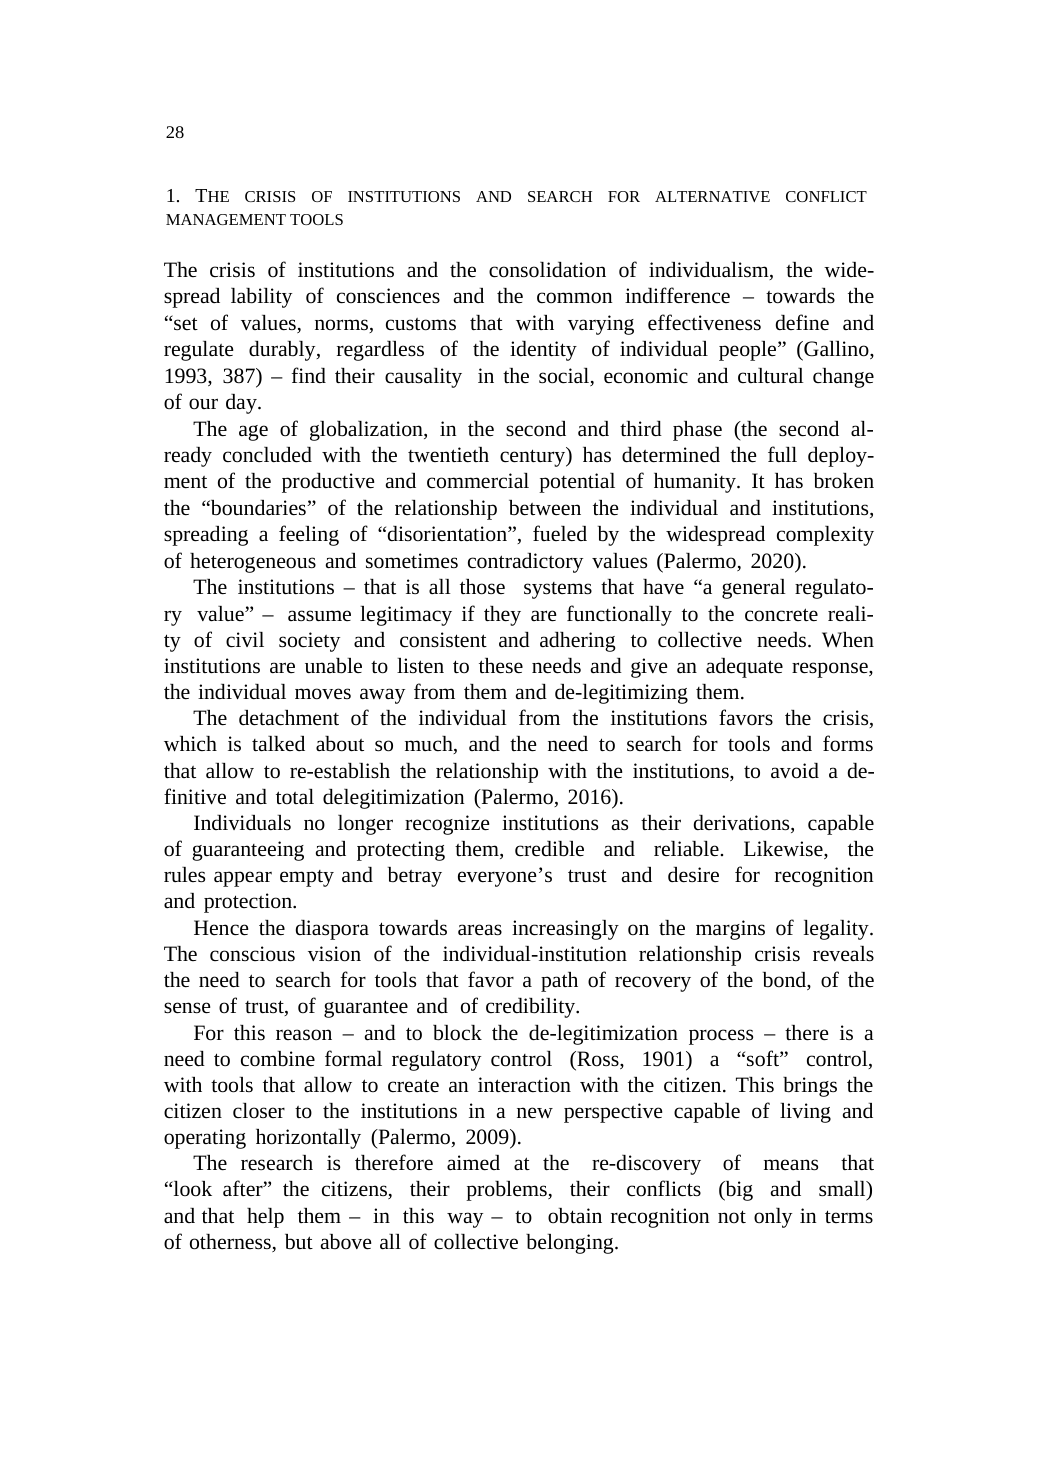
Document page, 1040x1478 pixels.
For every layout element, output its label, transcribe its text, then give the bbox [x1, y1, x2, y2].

text 1. THE CRISIS OF INSTITUTIONS AND SEARCH FOR ALTERNATIVE CONFLICT MANAGEMENT TOOLS [166, 183, 874, 229]
text Hence the diaspora towards areas increasingly on the margins of legality. The conscious vision of the individual-institution relationship crisis reveals the need to search for tools that favor a path of recovery of the bond, of the sense of trust, of guarantee and of credibility. [163, 915, 875, 1018]
text The research is therefore aimed at the re-discovery of means that “look after” the citizens, their problems, their conflicts (big and small) and that help them – in this way – to obtain recognition not only in terms of otherness, but above all of collective belonging. [163, 1150, 874, 1254]
text The institutions – that is all those systems that have “a general regulato- ry value” – assume legitimacy if they are functionally to the concrete reali- ty of civil society and consistent and adhering to collective needs. When institutions are unable to listen to these needs and give an adequate response, the individual moves away from them and de-legitimizing them. [163, 574, 874, 704]
text Individuals no longer recognize institutions as their derivations, capable of guaranteeing and protecting them, credible and reliable. Likewise, the rules appear empty and betray everyone’s trust and desire for recognition and protection. [163, 810, 875, 914]
text The crisis of institutions and the consolidation of individualism, the wide- spread lability of consciences and the common indifference – towards the “set of values, norms, customs that with varying effectiveness define and regulate durably, regardless of the identity of individual people” (Gallino, 1993, 387) – find their causality in the social, economic and cultural change of our day. [163, 257, 874, 414]
text 28 [166, 121, 186, 142]
text The detachment of the individual from the institutions favors the crisis, which is talked about so much, and the need to search for tools and forms that allow to re-establish the relationship with the institutions, to avoid a de- finitive and total delegitimization (Palermo, 2016). [163, 705, 875, 809]
text The age of globalization, in the second and third phase (the second al- ready concluded with the twentieth century) has determined the full deploy- ment of the productive and commercial potential of humanity. It has broken the “boundaries” of the relationship between the individual and institutions, spreading a feeling of “disorientation”, fueled by the widespread complexity of heterogeneous and sometimes contradictory values (Palermo, 2020). [163, 416, 874, 573]
text For this reason – and to block the de-legitimization process – there is a need to combine formal regulatory control (Ross, 1901) a “soft” control, with tools that allow to create an interaction with the citizen. This brings the citizen closer to the institutions in a new perspective capable of living and operating horizontally (Palermo, 2009). [163, 1019, 874, 1149]
